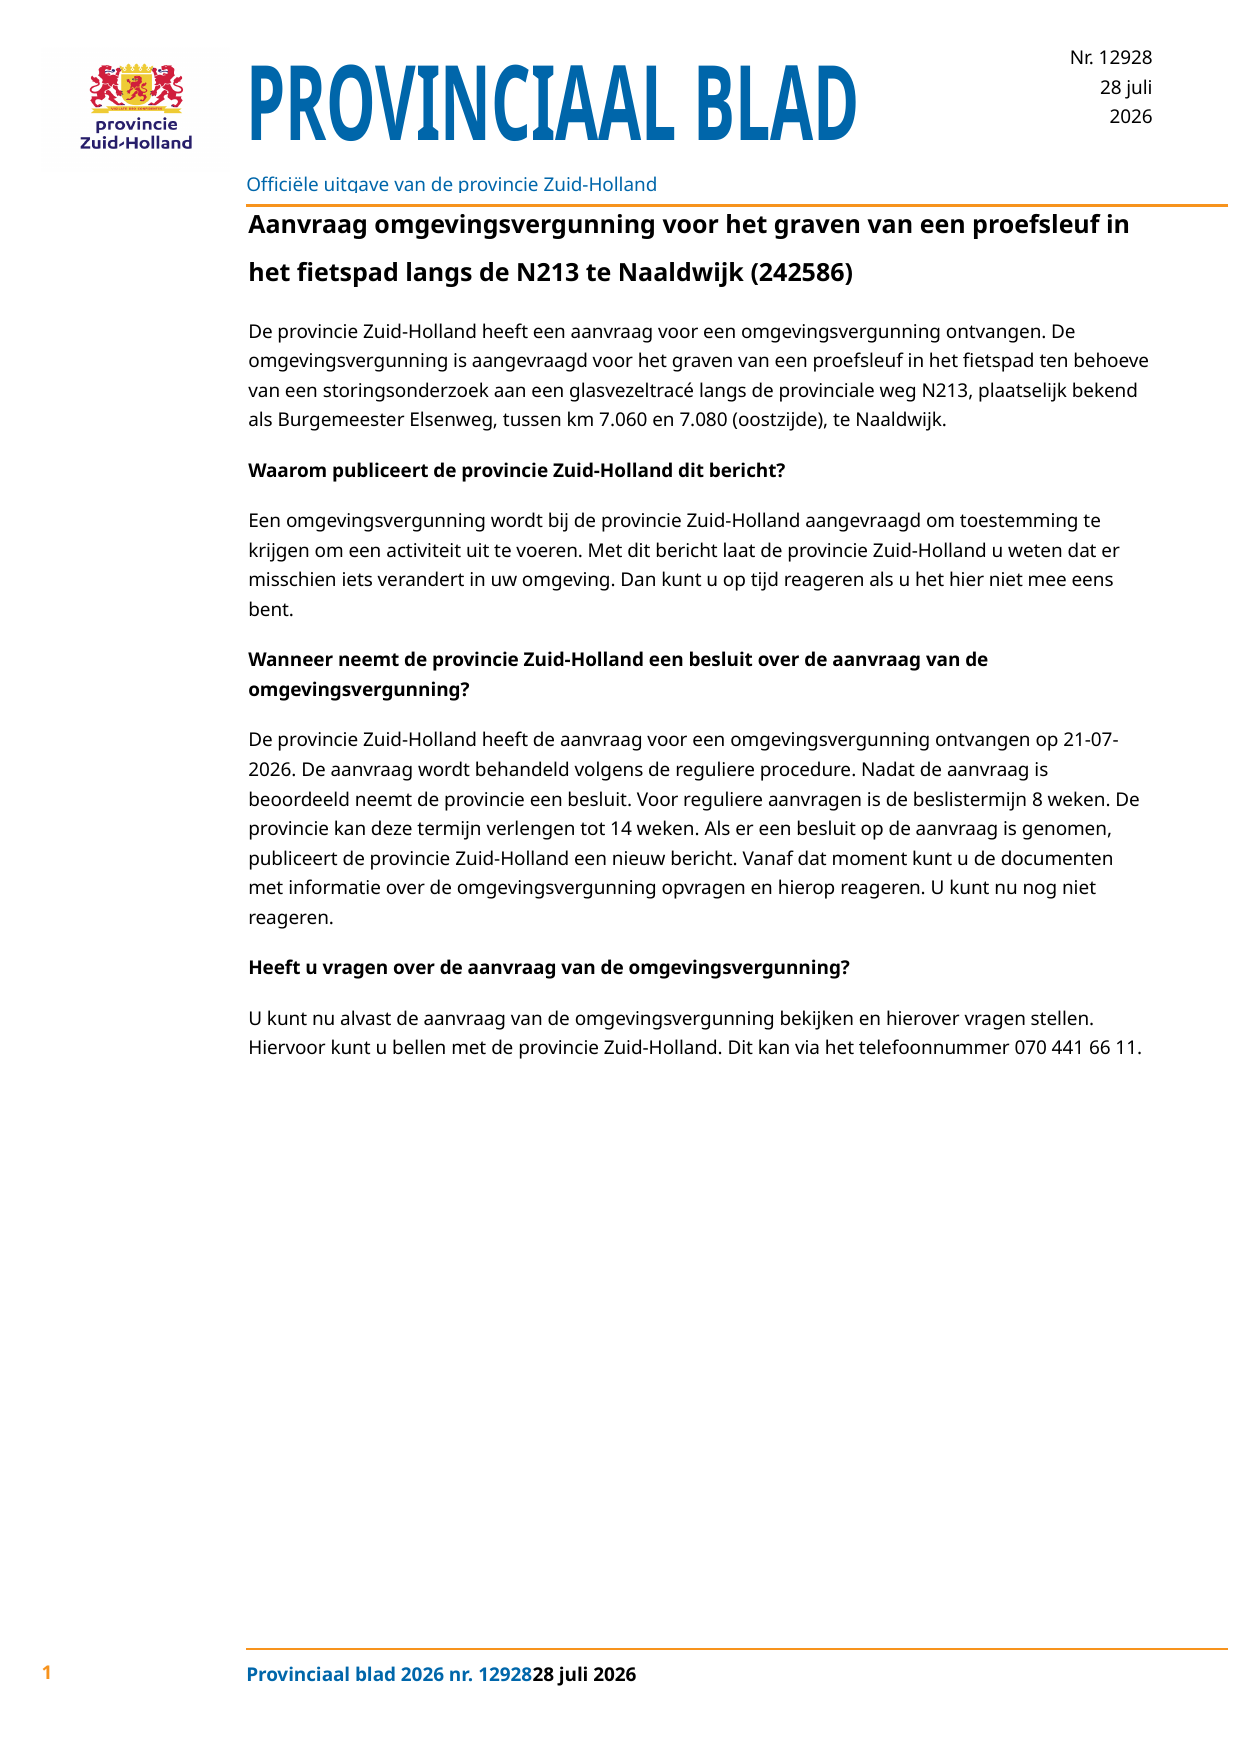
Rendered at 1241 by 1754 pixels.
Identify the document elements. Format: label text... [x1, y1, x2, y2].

picture [41, 47, 231, 172]
text Een omgevingsvergunning wordt bij de provincie Zuid-Holland aangevraagd om toestemming te krijgen om een activiteit uit te voeren. Met dit bericht laat de provincie Zuid-Holland u weten dat er misschien iets verandert in uw omgeving. Dan kunt u op tijd reageren als u het hier niet mee eens bent. [248, 507, 1152, 622]
text Heeft u vragen over de aanvraag van de omgevingsvergunning? [248, 954, 1152, 980]
text De provincie Zuid-Holland heeft een aanvraag voor een omgevingsvergunning ontvangen. De omgevingsvergunning is aangevraagd voor het graven van een proefsleuf in het fietspad ten behoeve van een storingsonderzoek aan een glasvezeltracé langs de provinciale weg N213, plaatselijk bekend als Burgemeester Elsenweg, tussen km 7.060 en 7.080 (oostzijde), te Naaldwijk. [248, 318, 1152, 432]
text De provincie Zuid-Holland heeft de aanvraag voor een omgevingsvergunning ontvangen op 21-07-2026. De aanvraag wordt behandeld volgens de reguliere procedure. Nadat de aanvraag is beoordeeld neemt de provincie een besluit. Voor reguliere aanvragen is de beslistermijn 8 weken. De provincie kan deze termijn verlengen tot 14 weken. Als er een besluit op de aanvraag is genomen, publiceert de provincie Zuid-Holland een nieuw bericht. Vanaf dat moment kunt u de documenten met informatie over de omgevingsvergunning opvragen en hierop reageren. U kunt nu nog niet reageren. [248, 727, 1152, 930]
text Aanvraag omgevingsvergunning voor het graven van een proefsleuf in het fietspad langs de N213 te Naaldwijk (242586) [248, 207, 1152, 288]
text Wanneer neemt de provincie Zuid-Holland een besluit over de aanvraag van de omgevingsvergunning? [248, 647, 1152, 702]
text Waarom publiceert de provincie Zuid-Holland dit bericht? [248, 457, 1152, 483]
text U kunt nu alvast de aanvraag van de omgevingsvergunning bekijken en hierover vragen stellen. Hiervoor kunt u bellen met de provincie Zuid-Holland. Dit kan via het telefoonnummer 070 441 66 11. [248, 1005, 1152, 1060]
